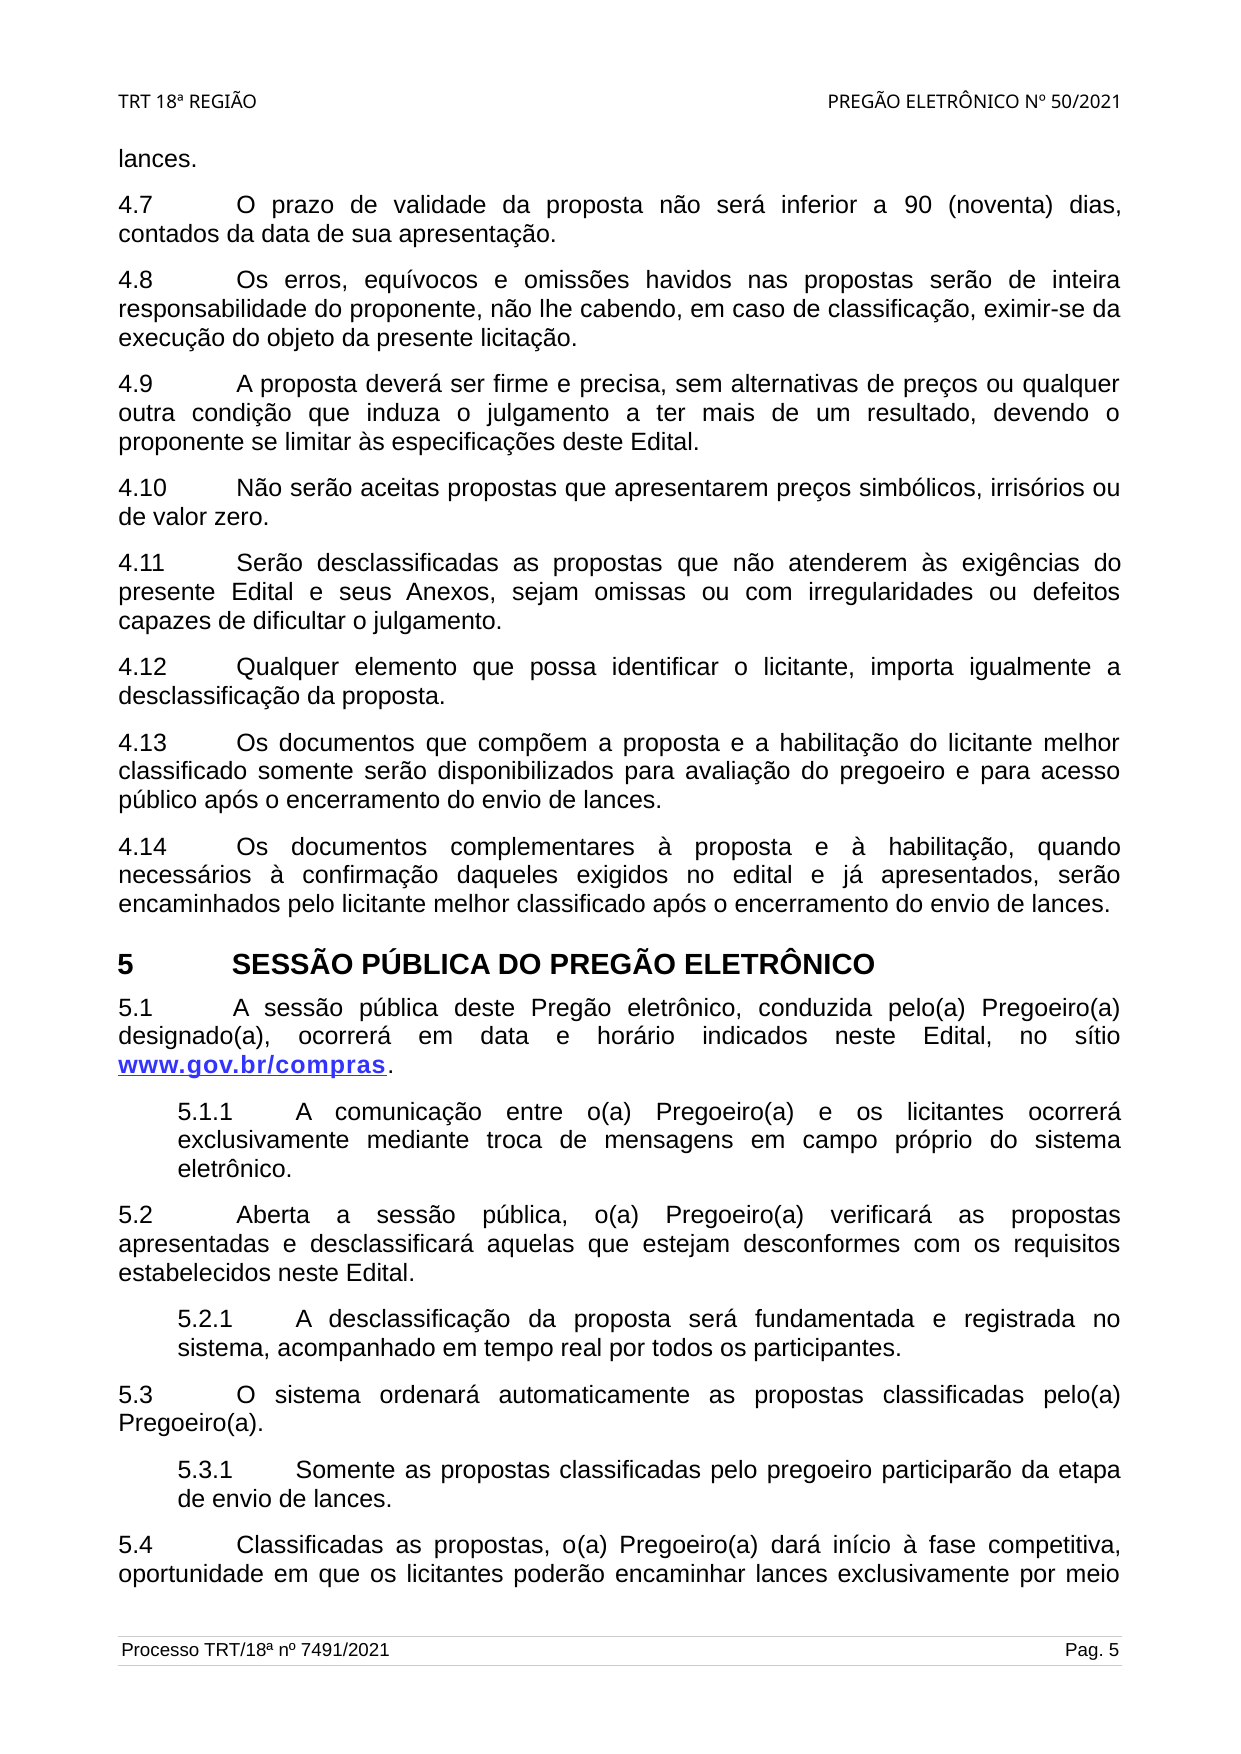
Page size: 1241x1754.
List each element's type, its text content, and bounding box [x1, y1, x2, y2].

text 5.4 Classificadas as propostas, o(a) Pregoeiro(a) dará início à fase competitiva, oportunidade em que os licitantes poderão encaminhar lances exclusivamente por meio [118, 1530, 1122, 1587]
text 5.3 O sistema ordenará automaticamente as propostas classificadas pelo(a) Pregoeiro(a). [118, 1379, 1122, 1437]
text 4.13 Os documentos que compõem a proposta e a habilitação do licitante melhor classificado somente serão disponibilizados para avaliação do pregoeiro e para acesso público após o encerramento do envio de lances. [118, 727, 1122, 814]
text 5.3.1 Somente as propostas classificadas pelo pregoeiro participarão da etapa de envio de lances. [177, 1455, 1122, 1512]
text 4.7 O prazo de validade da proposta não será inferior a 90 (noventa) dias, contados da data de sua apresentação. [118, 190, 1122, 247]
text 4.14 Os documentos complementares à proposta e à habilitação, quando necessários à confirmação daqueles exigidos no edital e já apresentados, serão encaminhados pelo licitante melhor classificado após o encerramento do envio de lances. [118, 831, 1122, 918]
text 4.8 Os erros, equívocos e omissões havidos nas propostas serão de inteira responsabilidade do proponente, não lhe cabendo, em caso de classificação, eximir-se da execução do objeto da presente licitação. [118, 265, 1122, 351]
text 5.1.1 A comunicação entre o(a) Pregoeiro(a) e os licitantes ocorrerá exclusivamente mediante troca de mensagens em campo próprio do sistema eletrônico. [177, 1096, 1122, 1183]
list lances. [118, 143, 1122, 172]
text 4.10 Não serão aceitas propostas que apresentarem preços simbólicos, irrisórios ou de valor zero. [118, 473, 1122, 531]
text 4.11 Serão desclassificadas as propostas que não atenderem às exigências do presente Edital e seus Anexos, sejam omissas ou com irregularidades ou defeitos capazes de dificultar o julgamento. [118, 548, 1122, 634]
text 5 SESSÃO PÚBLICA DO PREGÃO ELETRÔNICO [117, 947, 1122, 981]
text 5.1 A sessão pública deste Pregão eletrônico, conduzida pelo(a) Pregoeiro(a) designado(a), ocorrerá em data e horário indicados neste Edital, no sítio www.gov.br/compras. [118, 992, 1122, 1079]
text 4.9 A proposta deverá ser firme e precisa, sem alternativas de preços ou qualquer outra condição que induza o julgamento a ter mais de um resultado, devendo o proponente se limitar às especificações deste Edital. [118, 369, 1122, 455]
text 5.2 Aberta a sessão pública, o(a) Pregoeiro(a) verificará as propostas apresentadas e desclassificará aquelas que estejam desconformes com os requisitos estabelecidos neste Edital. [118, 1200, 1122, 1287]
list 4.12 Qualquer elemento que possa identificar o licitante, importa igualmente a desclassificação da proposta. [118, 652, 1122, 710]
text 5.2.1 A desclassificação da proposta será fundamentada e registrada no sistema, acompanhado em tempo real por todos os participantes. [177, 1304, 1122, 1362]
